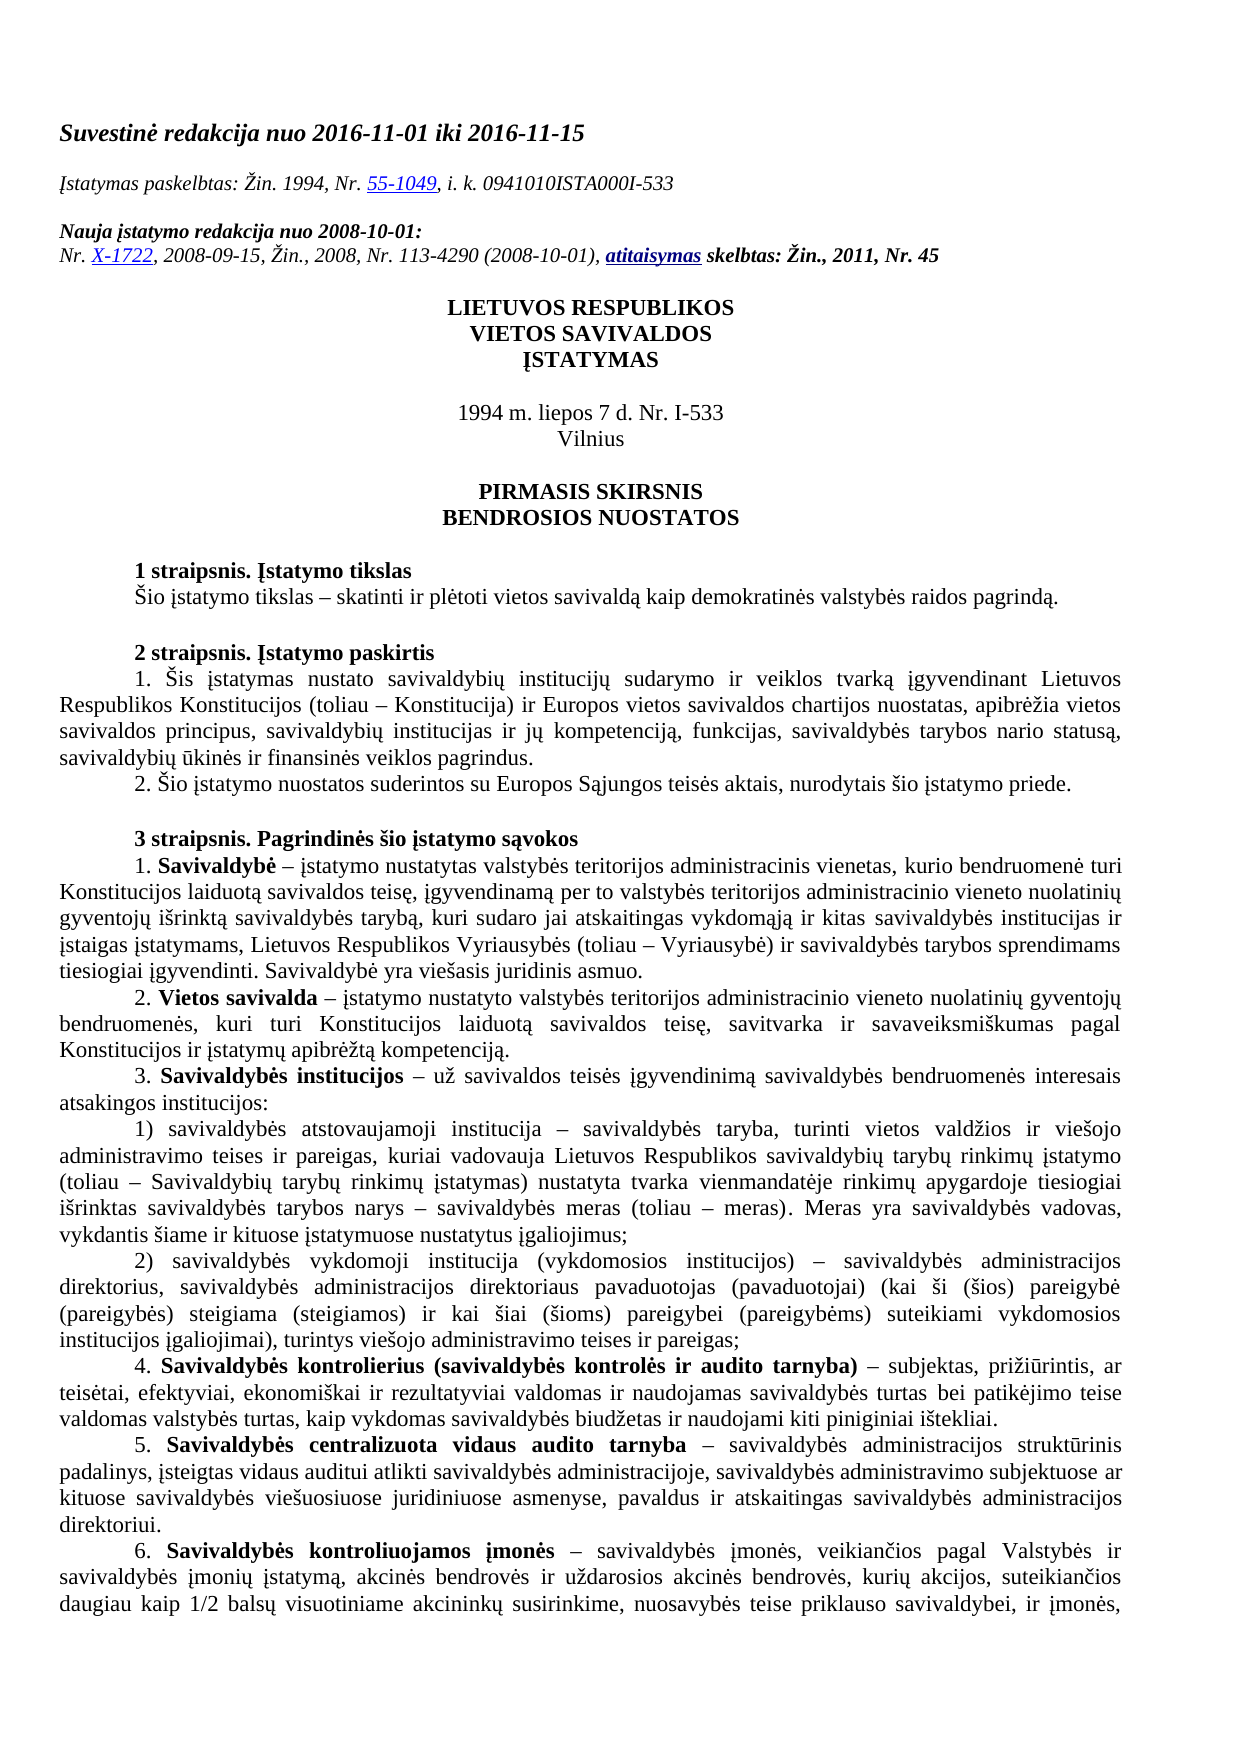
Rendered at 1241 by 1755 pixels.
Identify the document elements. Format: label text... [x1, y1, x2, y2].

text Nauja įstatymo redakcija nuo 2008-10-01: [59, 219, 1122, 243]
text Šio įstatymo tikslas – skatinti ir plėtoti vietos savivaldą kaip demokratinės valstybės raidos pagrindą. [59, 583, 1122, 610]
text 6. Savivaldybės kontroliuojamos įmonės – savivaldybės įmonės, veikiančios pagal Valstybės ir savivaldybės įmonių įstatymą, akcinės bendrovės ir uždarosios akcinės bendrovės, kurių akcijos, suteikiančios daugiau kaip 1/2 balsų visuotiniame akcininkų susirinkime, nuosavybės teise priklauso savivaldybei, ir įmonės, [59, 1537, 1122, 1616]
text Nr. X-1722, 2008-09-15, Žin., 2008, Nr. 113-4290 (2008-10-01), atitaisymas skelbtas: Žin., 2011, Nr. 45 [59, 243, 1122, 267]
text Vilnius [59, 425, 1122, 452]
text 1 straipsnis. Įstatymo tikslas [59, 557, 1122, 583]
text 1994 m. liepos 7 d. Nr. I-533 [59, 399, 1122, 425]
text PIRMASIS SKIRSNIS [59, 478, 1122, 504]
text 5. Savivaldybės centralizuota vidaus audito tarnyba – savivaldybės administracijos struktūrinis padalinys, įsteigtas vidaus auditui atlikti savivaldybės administracijoje, savivaldybės administravimo subjektuose ar kituose savivaldybės viešuosiuose juridiniuose asmenyse, pavaldus ir atskaitingas savivaldybės administracijos direktoriui. [59, 1432, 1122, 1537]
text ĮSTATYMAS [59, 346, 1122, 373]
text 1) savivaldybės atstovaujamoji institucija – savivaldybės taryba, turinti vietos valdžios ir viešojo administravimo teises ir pareigas, kuriai vadovauja Lietuvos Respublikos savivaldybių tarybų rinkimų įstatymo (toliau – Savivaldybių tarybų rinkimų įstatymas) nustatyta tvarka vienmandatėje rinkimų apygardoje tiesiogiai išrinktas savivaldybės tarybos narys – savivaldybės meras (toliau – meras). Meras yra savivaldybės vadovas, vykdantis šiame ir kituose įstatymuose nustatytus įgaliojimus; [59, 1115, 1122, 1247]
text 1. Savivaldybė – įstatymo nustatytas valstybės teritorijos administracinis vienetas, kurio bendruomenė turi Konstitucijos laiduotą savivaldos teisę, įgyvendinamą per to valstybės teritorijos administracinio vieneto nuolatinių gyventojų išrinktą savivaldybės tarybą, kuri sudaro jai atskaitingas vykdomąją ir kitas savivaldybės institucijas ir įstaigas įstatymams, Lietuvos Respublikos Vyriausybės (toliau – Vyriausybė) ir savivaldybės tarybos sprendimams tiesiogiai įgyvendinti. Savivaldybė yra viešasis juridinis asmuo. [59, 852, 1122, 983]
text Įstatymas paskelbtas: Žin. 1994, Nr. 55-1049, i. k. 0941010ISTA000I-533 [59, 171, 1122, 195]
text LIETUVOS RESPUBLIKOS [59, 293, 1122, 320]
text 2 straipsnis. Įstatymo paskirtis [59, 638, 1122, 665]
text 2) savivaldybės vykdomoji institucija (vykdomosios institucijos) – savivaldybės administracijos direktorius, savivaldybės administracijos direktoriaus pavaduotojas (pavaduotojai) (kai ši (šios) pareigybė (pareigybės) steigiama (steigiamos) ir kai šiai (šioms) pareigybei (pareigybėms) suteikiami vykdomosios institucijos įgaliojimai), turintys viešojo administravimo teises ir pareigas; [59, 1247, 1122, 1352]
text 2. Vietos savivalda – įstatymo nustatyto valstybės teritorijos administracinio vieneto nuolatinių gyventojų bendruomenės, kuri turi Konstitucijos laiduotą savivaldos teisę, savitvarka ir savaveiksmiškumas pagal Konstitucijos ir įstatymų apibrėžtą kompetenciją. [59, 983, 1122, 1063]
text 3. Savivaldybės institucijos – už savivaldos teisės įgyvendinimą savivaldybės bendruomenės interesais atsakingos institucijos: [59, 1063, 1122, 1115]
text VIETOS SAVIVALDOS [59, 320, 1122, 346]
text BENDROSIOS NUOSTATOS [59, 504, 1122, 531]
text 2. Šio įstatymo nuostatos suderintos su Europos Sąjungos teisės aktais, nurodytais šio įstatymo priede. [59, 770, 1122, 797]
text 3 straipsnis. Pagrindinės šio įstatymo sąvokos [59, 825, 1122, 852]
text 4. Savivaldybės kontrolierius (savivaldybės kontrolės ir audito tarnyba) – subjektas, prižiūrintis, ar teisėtai, efektyviai, ekonomiškai ir rezultatyviai valdomas ir naudojamas savivaldybės turtas bei patikėjimo teise valdomas valstybės turtas, kaip vykdomas savivaldybės biudžetas ir naudojami kiti piniginiai ištekliai. [59, 1352, 1122, 1432]
text 1. Šis įstatymas nustato savivaldybių institucijų sudarymo ir veiklos tvarką įgyvendinant Lietuvos Respublikos Konstitucijos (toliau – Konstitucija) ir Europos vietos savivaldos chartijos nuostatas, apibrėžia vietos savivaldos principus, savivaldybių institucijas ir jų kompetenciją, funkcijas, savivaldybės tarybos nario statusą, savivaldybių ūkinės ir finansinės veiklos pagrindus. [59, 665, 1122, 770]
text Suvestinė redakcija nuo 2016-11-01 iki 2016-11-15 [59, 118, 1122, 147]
